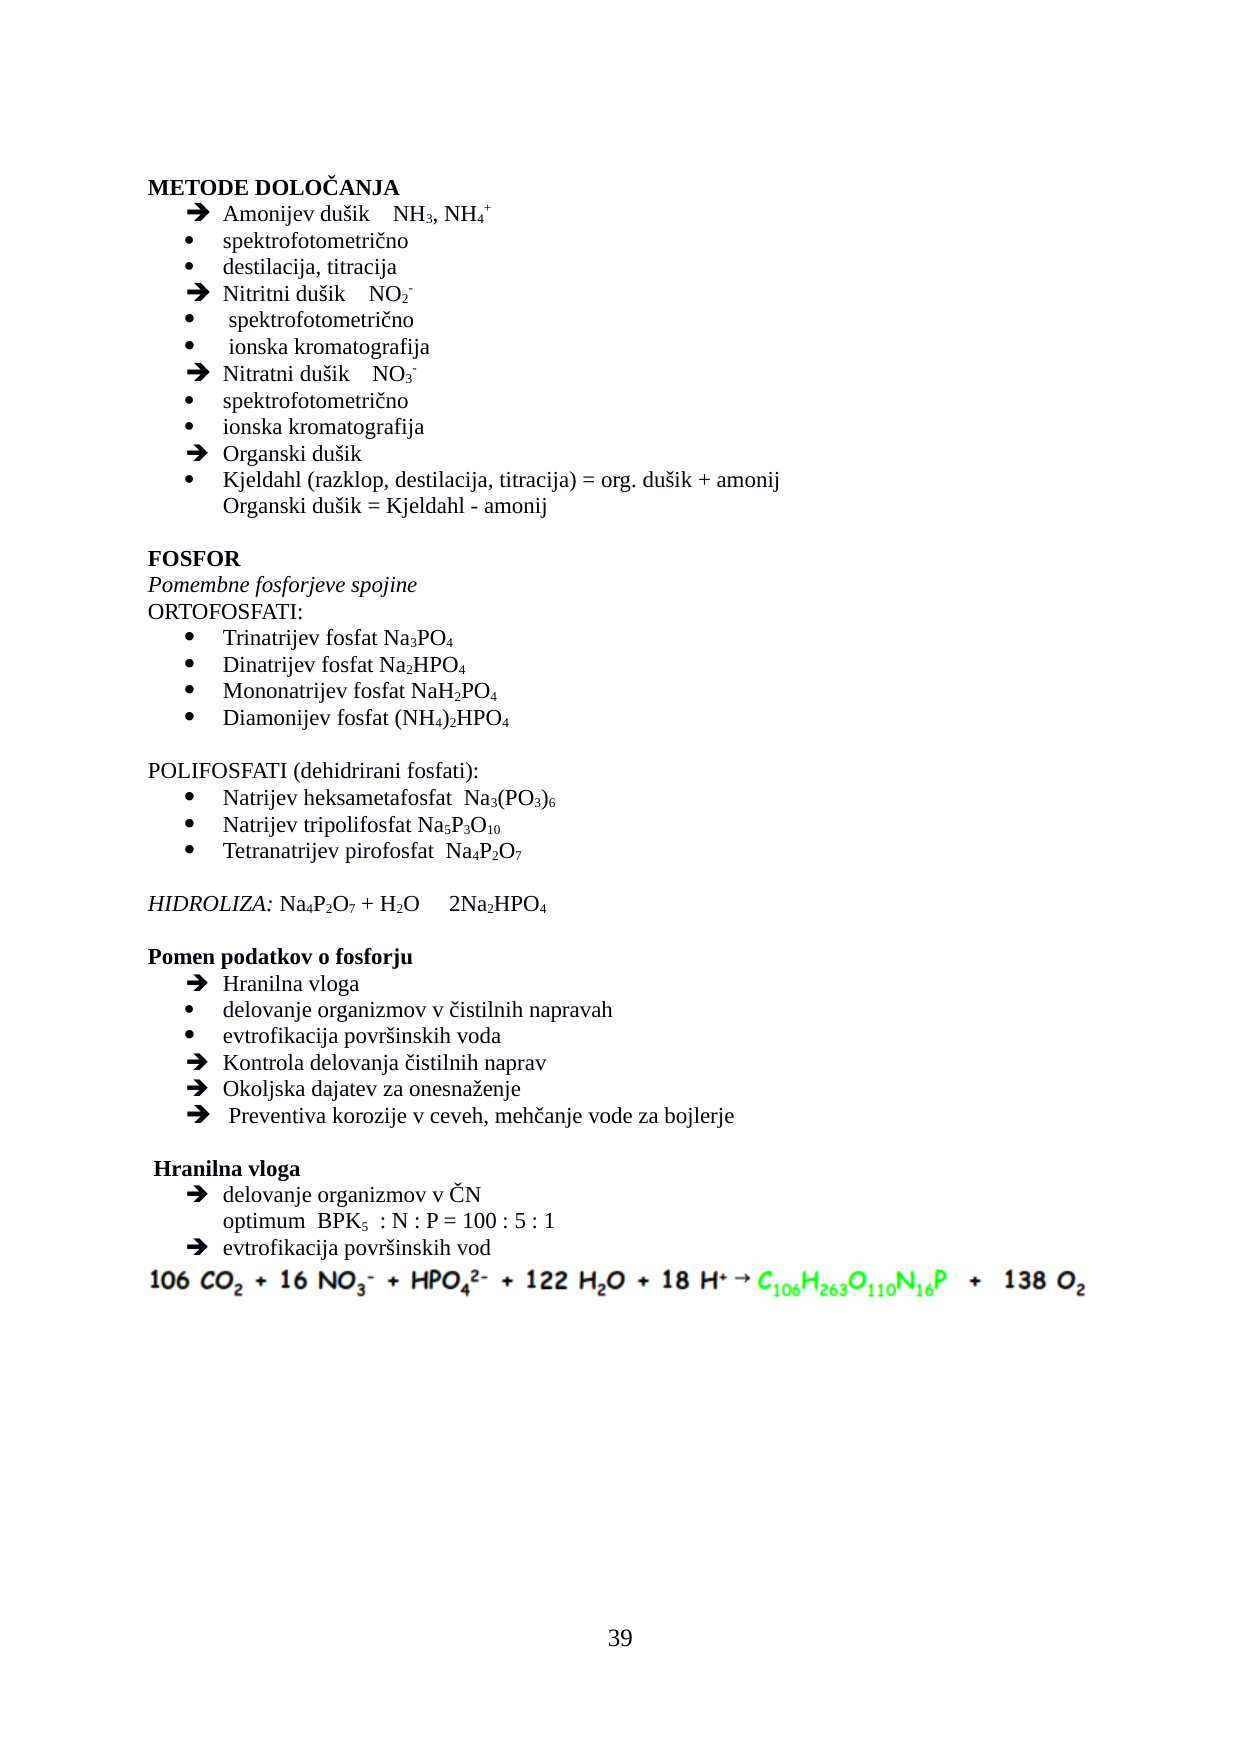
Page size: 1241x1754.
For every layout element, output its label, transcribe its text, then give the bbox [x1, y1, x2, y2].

text Pomen podatkov o fosforju [148, 943, 1093, 969]
list evtrofikacija površinskih voda [185, 1022, 1093, 1049]
list spektrofotometrično [185, 387, 1093, 413]
text Pomembne fosforjeve spojine [148, 571, 1093, 598]
list optimum BPK5 : N : P = 100 : 5 : 1 [223, 1208, 1093, 1234]
list Hranilna vloga [185, 969, 1093, 996]
list Preventiva korozije v ceveh, mehčanje vode za bojlerje [185, 1102, 1093, 1128]
list Organski dušik = Kjeldahl - amonij [223, 492, 1093, 519]
list evtrofikacija površinskih vod [185, 1234, 1093, 1260]
picture [147, 1260, 1093, 1302]
list delovanje organizmov v ČN [185, 1181, 1093, 1208]
text FOSFOR [148, 545, 1093, 571]
list Trinatrijev fosfat Na3PO4 [185, 624, 1093, 651]
list Natrijev heksametafosfat Na3(PO3)6 [185, 784, 1093, 811]
list Nitritni dušik NO2- [185, 280, 1093, 307]
list Nitratni dušik NO3- [185, 360, 1093, 387]
list Tetranatrijev pirofosfat Na4P2O7 [185, 837, 1093, 864]
list spektrofotometrično [185, 307, 1093, 333]
list Kontrola delovanja čistilnih naprav [185, 1049, 1093, 1075]
list Organski dušik [185, 439, 1093, 466]
text Hranilna vloga [148, 1155, 1093, 1181]
list ionska kromatografija [185, 413, 1093, 439]
list Natrijev tripolifosfat Na5P3O10 [185, 811, 1093, 837]
list Diamonijev fosfat (NH4)2HPO4 [185, 704, 1093, 731]
text ORTOFOSFATI: [148, 598, 1093, 624]
list Dinatrijev fosfat Na2HPO4 [185, 651, 1093, 678]
list delovanje organizmov v čistilnih napravah [185, 996, 1093, 1022]
text METODE DOLOČANJA [148, 174, 1093, 200]
list Mononatrijev fosfat NaH2PO4 [185, 678, 1093, 704]
list ionska kromatografija [185, 333, 1093, 360]
list Amonijev dušik NH3, NH4+ [185, 200, 1093, 227]
list Kjeldahl (razklop, destilacija, titracija) = org. dušik + amonij [185, 466, 1093, 492]
text POLIFOSFATI (dehidrirani fosfati): [148, 757, 1093, 784]
list Okoljska dajatev za onesnaženje [185, 1075, 1093, 1102]
list destilacija, titracija [185, 253, 1093, 280]
list spektrofotometrično [185, 227, 1093, 253]
text HIDROLIZA: Na4P2O7 + H2O  2Na2HPO4 [148, 891, 1093, 917]
